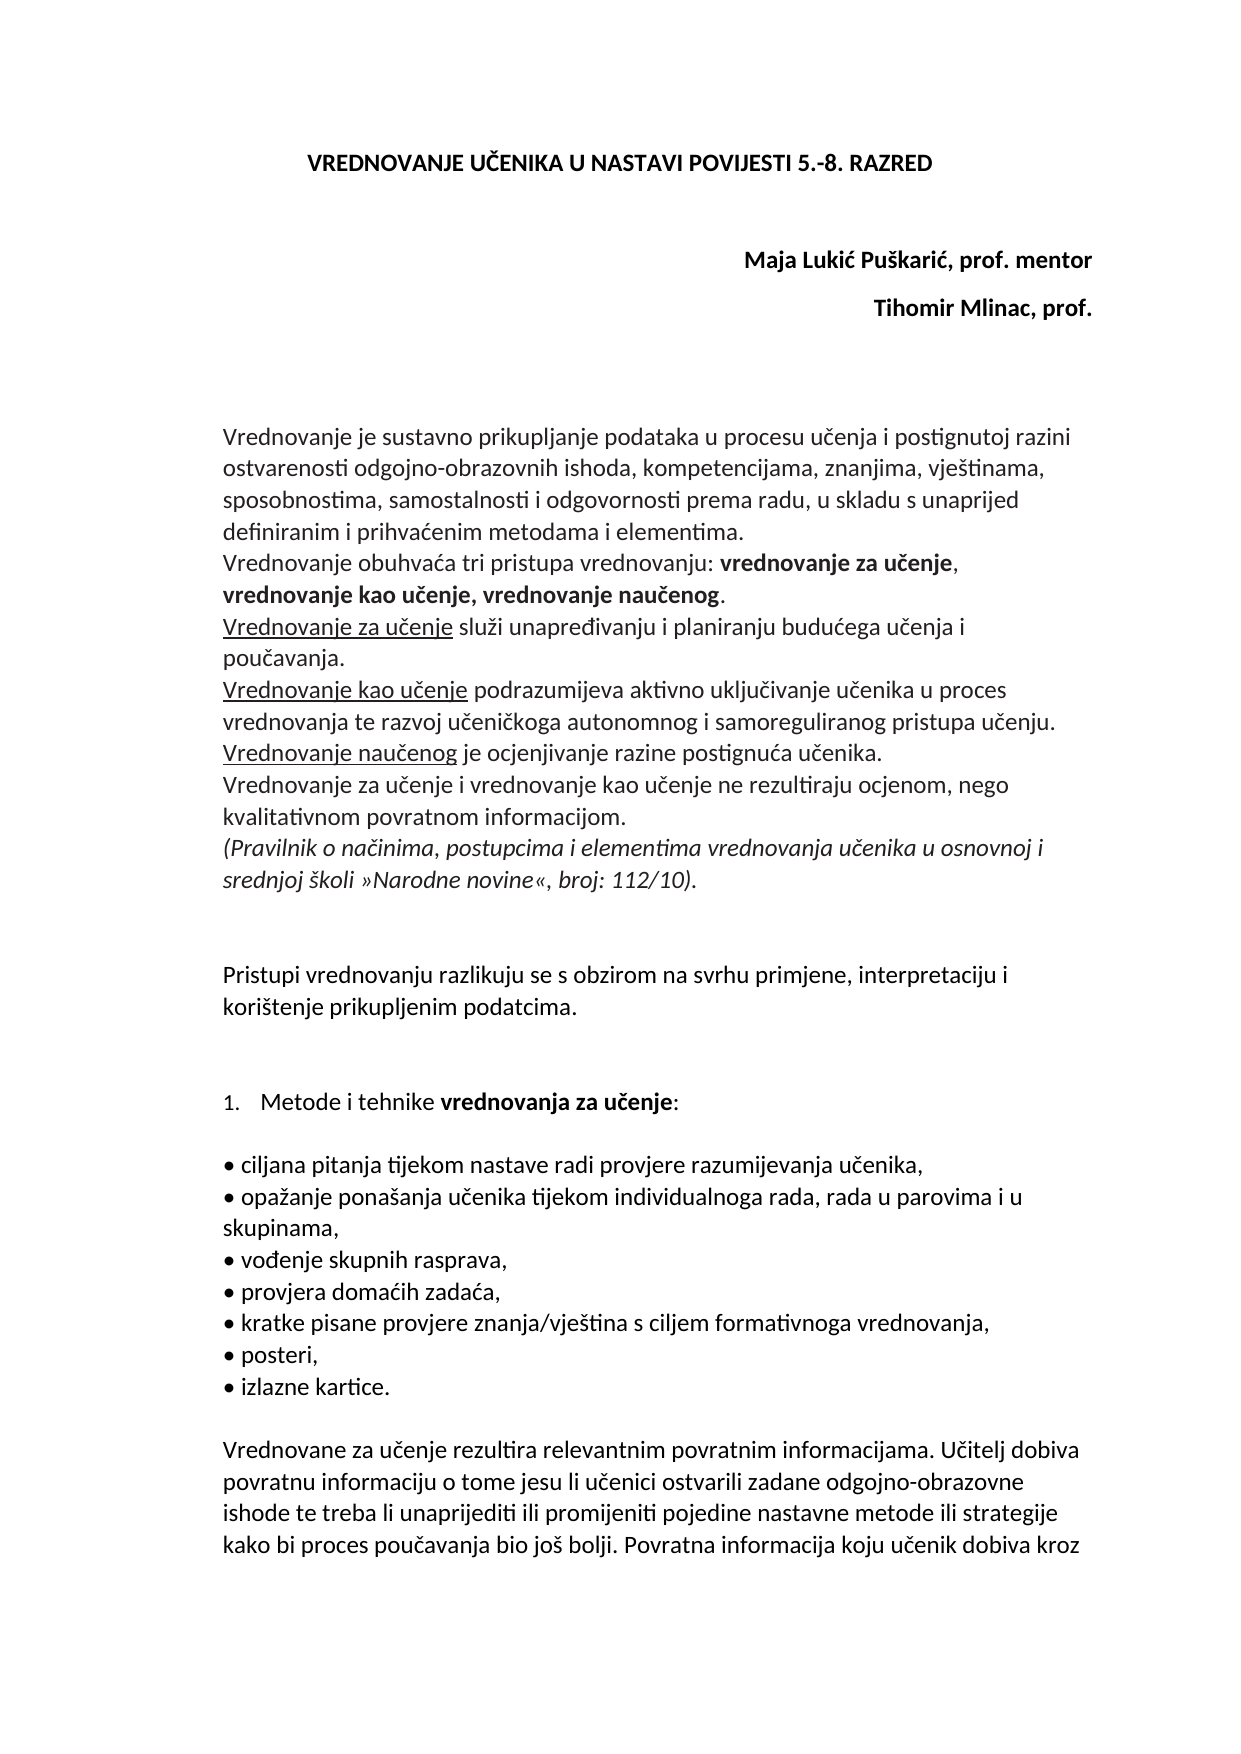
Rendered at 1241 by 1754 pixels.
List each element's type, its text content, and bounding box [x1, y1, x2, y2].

list • opažanje ponašanja učenika tijekom individualnoga rada, rada u parovima i u skupinama, [223, 1181, 1093, 1243]
list Pristupi vrednovanju razlikuju se s obzirom na svrhu primjene, interpretaciju i korištenje prikupljenim podatcima. [223, 959, 1093, 1021]
list Vrednovanje za učenje služi unapređivanju i planiranju budućega učenja i poučavanja. [223, 611, 1093, 673]
list (Pravilnik o načinima, postupcima i elementima vrednovanja učenika u osnovnoj i srednjoj školi »Narodne novine«, broj: 112/10). [223, 833, 1093, 895]
list • izlazne kartice. [223, 1371, 1093, 1401]
list Vrednovanje je sustavno prikupljanje podataka u procesu učenja i postignutoj razini ostvarenosti odgojno-obrazovnih ishoda, kompetencijama, znanjima, vještinama, sposobnostima, samostalnosti i odgovornosti prema radu, u skladu s unaprijed definiranim i prihvaćenim metodama i elementima. [223, 421, 1093, 546]
text Tihomir Mlinac, prof. [148, 293, 1093, 323]
list Vrednovanje kao učenje podrazumijeva aktivno uključivanje učenika u proces vrednovanja te razvoj učeničkoga autonomnog i samoreguliranog pristupa učenju. [223, 674, 1093, 736]
list Metode i tehnike vrednovanja za učenje: [223, 1086, 1093, 1116]
list Vrednovanje naučenog je ocjenjivanje razine postignuća učenika. [223, 738, 1093, 768]
list • vođenje skupnih rasprava, [223, 1244, 1093, 1275]
list Vrednovane za učenje rezultira relevantnim povratnim informacijama. Učitelj dobiva povratnu informaciju o tome jesu li učenici ostvarili zadane odgojno-obrazovne ishode te treba li unaprijediti ili promijeniti pojedine nastavne metode ili strategije kako bi proces poučavanja bio još bolji. Povratna informacija koju učenik dobiva kroz [223, 1434, 1093, 1560]
list • kratke pisane provjere znanja/vještina s ciljem formativnoga vrednovanja, [223, 1308, 1093, 1338]
list Vrednovanje za učenje i vrednovanje kao učenje ne rezultiraju ocjenom, nego kvalitativnom povratnom informacijom. [223, 769, 1093, 831]
list • ciljana pitanja tijekom nastave radi provjere razumijevanja učenika, [223, 1149, 1093, 1180]
text Maja Lukić Puškarić, prof. mentor [148, 244, 1093, 275]
list • posteri, [223, 1339, 1093, 1370]
text VREDNOVANJE UČENIKA U NASTAVI POVIJESTI 5.-8. RAZRED [148, 148, 1093, 178]
list • provjera domaćih zadaća, [223, 1276, 1093, 1306]
list Vrednovanje obuhvaća tri pristupa vrednovanju: vrednovanje za učenje, vrednovanje kao učenje, vrednovanje naučenog. [223, 548, 1093, 610]
